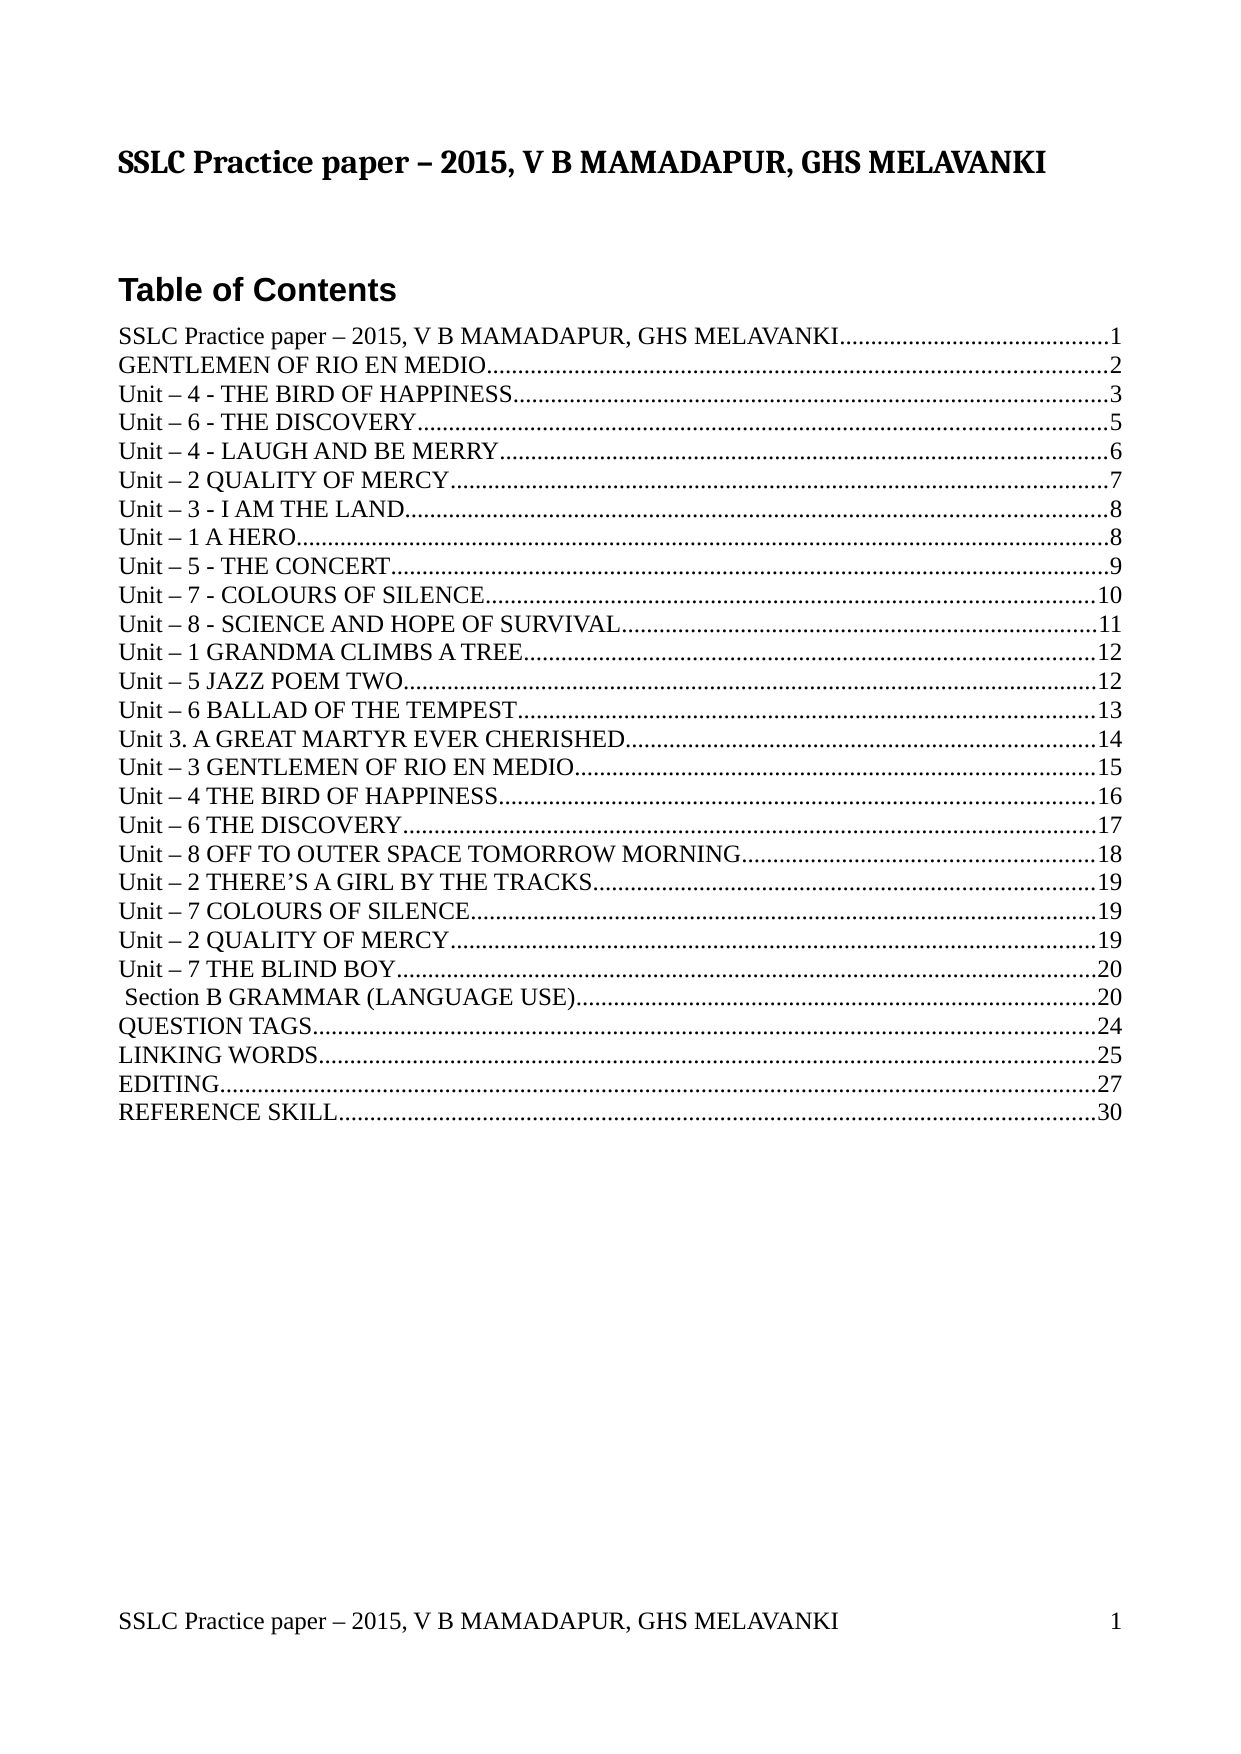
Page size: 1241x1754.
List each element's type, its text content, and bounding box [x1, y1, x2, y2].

subtitle Table of Contents [118, 229, 1122, 268]
text Unit – 2 QUALITY OF MERCY 7 [118, 424, 1122, 453]
text Unit – 3 GENTLEMEN OF RIO EN MEDIO 15 [118, 712, 1122, 740]
text Unit – 3 - I AM THE LAND 8 [118, 453, 1122, 482]
text Unit 3. A GREAT MARTYR EVER CHERISHED 14 [118, 683, 1122, 712]
text Unit – 7 COLOURS OF SILENCE 19 [118, 855, 1122, 884]
text Unit – 6 - THE DISCOVERY 5 [118, 367, 1122, 395]
text LINKING WORDS 25 [118, 999, 1122, 1028]
text Unit – 2 THERE’S A GIRL BY THE TRACKS 19 [118, 827, 1122, 855]
text SSLC Practice paper – 2015, V B MAMADAPUR, GHS MELAVANKI 1 [118, 280, 1122, 309]
text Unit – 5 JAZZ POEM TWO 12 [118, 625, 1122, 654]
subtitle SSLC Practice paper – 2015, V B MAMADAPUR, GHS MELAVANKI [118, 118, 1122, 147]
text Unit – 7 - COLOURS OF SILENCE 10 [118, 539, 1122, 568]
text Unit – 6 THE DISCOVERY 17 [118, 769, 1122, 798]
text Unit – 8 - SCIENCE AND HOPE OF SURVIVAL 11 [118, 568, 1122, 597]
text Unit – 5 - THE CONCERT 9 [118, 510, 1122, 539]
text Unit – 2 QUALITY OF MERCY 19 [118, 884, 1122, 913]
text Unit – 1 A HERO 8 [118, 482, 1122, 510]
text Section B GRAMMAR (LANGUAGE USE) 20 [118, 942, 1122, 970]
text Unit – 4 - THE BIRD OF HAPPINESS 3 [118, 338, 1122, 367]
text Unit – 8 OFF TO OUTER SPACE TOMORROW MORNING 18 [118, 798, 1122, 827]
text REFERENCE SKILL 30 [118, 1057, 1122, 1085]
text Unit – 7 THE BLIND BOY 20 [118, 913, 1122, 942]
text Unit – 6 BALLAD OF THE TEMPEST 13 [118, 654, 1122, 683]
text Unit – 1 GRANDMA CLIMBS A TREE 12 [118, 597, 1122, 625]
text GENTLEMEN OF RIO EN MEDIO 2 [118, 309, 1122, 338]
text Unit – 4 - LAUGH AND BE MERRY 6 [118, 395, 1122, 424]
text Unit – 4 THE BIRD OF HAPPINESS 16 [118, 740, 1122, 769]
text QUESTION TAGS 24 [118, 970, 1122, 999]
text EDITING 27 [118, 1028, 1122, 1057]
